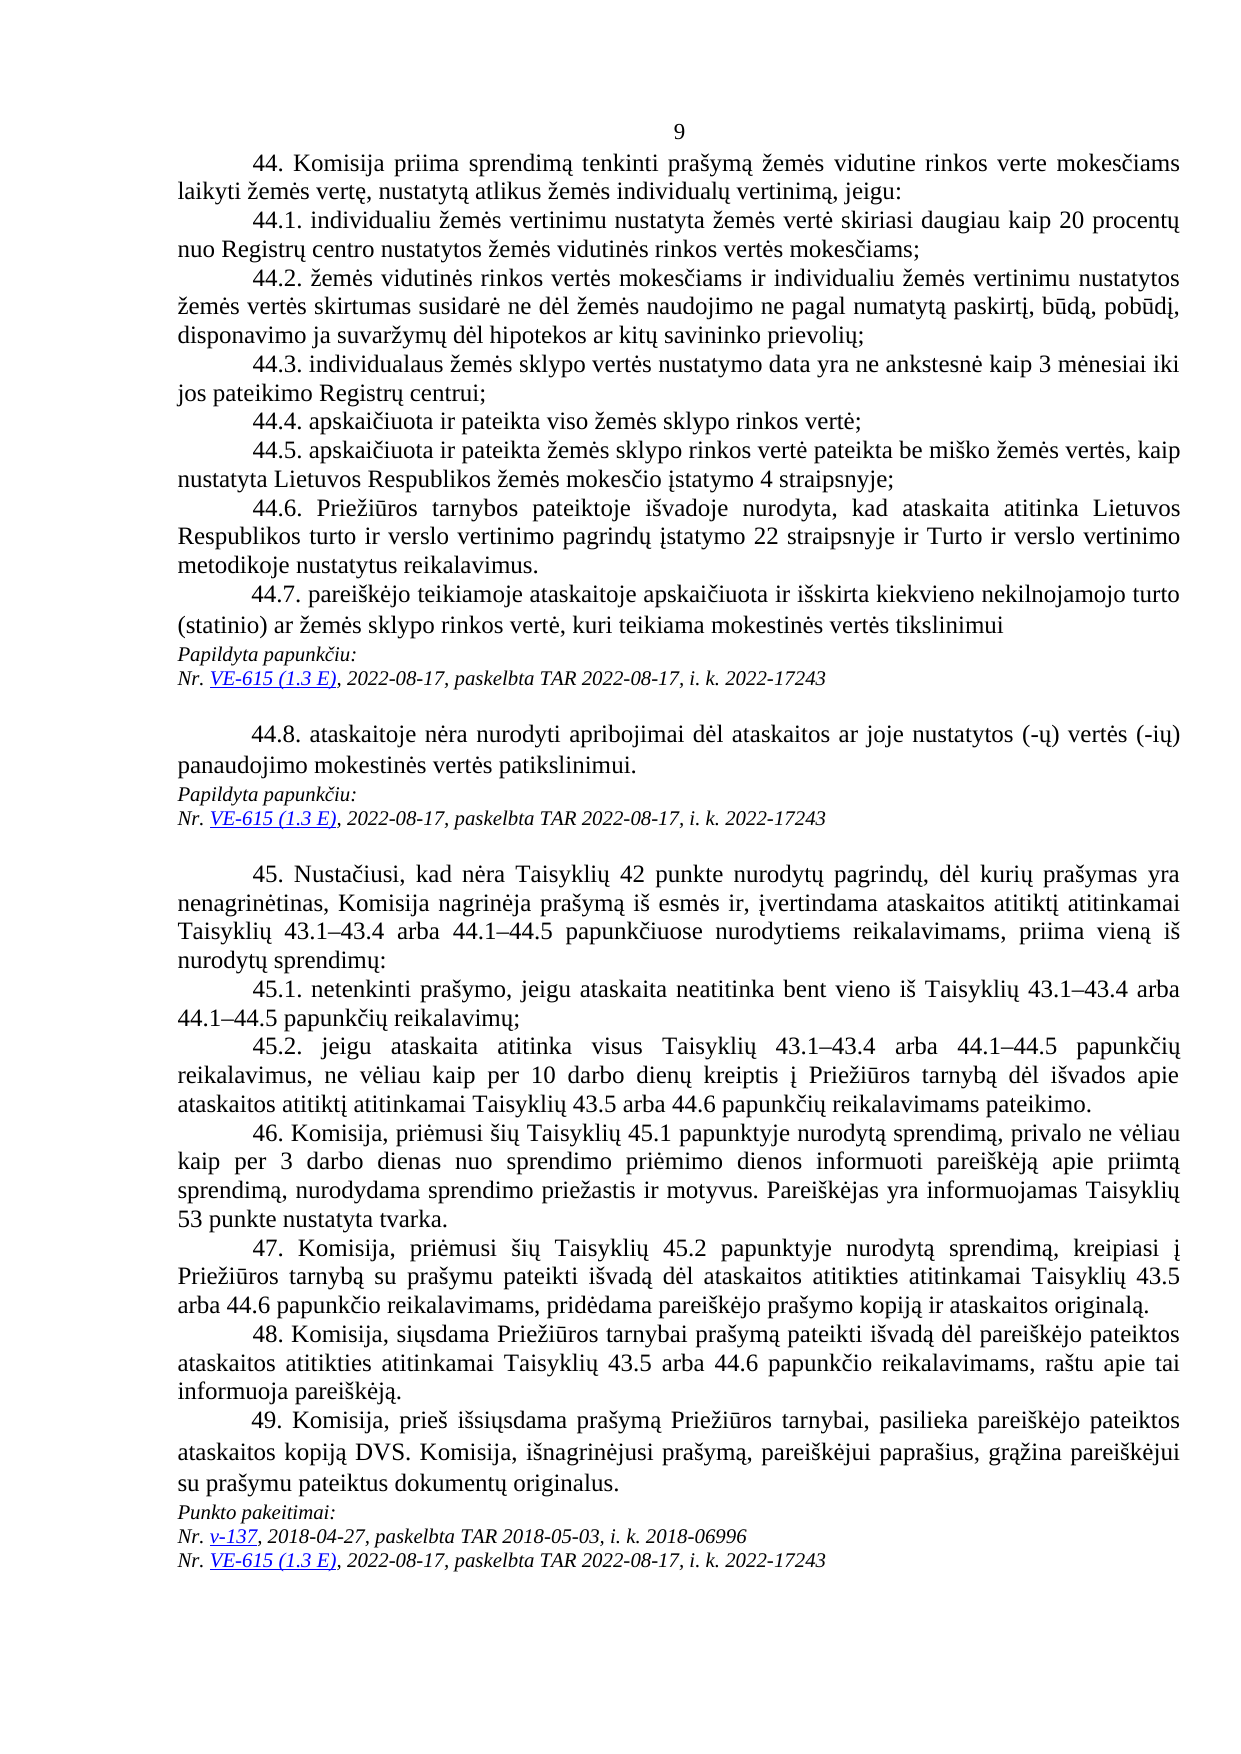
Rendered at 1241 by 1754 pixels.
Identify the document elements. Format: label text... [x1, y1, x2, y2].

text Papildyta papunkčiu: [177, 782, 1181, 806]
text 46. Komisija, priėmusi šių Taisyklių 45.1 papunktyje nurodytą sprendimą, privalo ne vėliau kaip per 3 darbo dienas nuo sprendimo priėmimo dienos informuoti pareiškėją apie priimtą sprendimą, nurodydama sprendimo priežastis ir motyvus. Pareiškėjas yra informuojamas Taisyklių 53 punkte nustatyta tvarka. [177, 1118, 1181, 1233]
text 48. Komisija, siųsdama Priežiūros tarnybai prašymą pateikti išvadą dėl pareiškėjo pateiktos ataskaitos atitikties atitinkamai Taisyklių 43.5 arba 44.6 papunkčio reikalavimams, raštu apie tai informuoja pareiškėją. [177, 1319, 1181, 1405]
text Nr. VE-615 (1.3 E), 2022-08-17, paskelbta TAR 2022-08-17, i. k. 2022-17243 [177, 806, 1181, 830]
text 45.2. jeigu ataskaita atitinka visus Taisyklių 43.1–43.4 arba 44.1–44.5 papunkčių reikalavimus, ne vėliau kaip per 10 darbo dienų kreiptis į Priežiūros tarnybą dėl išvados apie ataskaitos atitiktį atitinkamai Taisyklių 43.5 arba 44.6 papunkčių reikalavimams pateikimo. [177, 1031, 1181, 1118]
text 44.2. žemės vidutinės rinkos vertės mokesčiams ir individualiu žemės vertinimu nustatytos žemės vertės skirtumas susidarė ne dėl žemės naudojimo ne pagal numatytą paskirtį, būdą, pobūdį, disponavimo ja suvaržymų dėl hipotekos ar kitų savininko prievolių; [177, 263, 1181, 349]
text 44.5. apskaičiuota ir pateikta žemės sklypo rinkos vertė pateikta be miško žemės vertės, kaip nustatyta Lietuvos Respublikos žemės mokesčio įstatymo 4 straipsnyje; [177, 435, 1181, 493]
text Nr. v-137, 2018-04-27, paskelbta TAR 2018-05-03, i. k. 2018-06996 [177, 1524, 1181, 1548]
text 44.6. Priežiūros tarnybos pateiktoje išvadoje nurodyta, kad ataskaita atitinka Lietuvos Respublikos turto ir verslo vertinimo pagrindų įstatymo 22 straipsnyje ir Turto ir verslo vertinimo metodikoje nustatytus reikalavimus. [177, 493, 1181, 579]
text 44.4. apskaičiuota ir pateikta viso žemės sklypo rinkos vertė; [177, 406, 1181, 435]
text Papildyta papunkčiu: [177, 642, 1181, 666]
text 45. Nustačiusi, kad nėra Taisyklių 42 punkte nurodytų pagrindų, dėl kurių prašymas yra nenagrinėtinas, Komisija nagrinėja prašymą iš esmės ir, įvertindama ataskaitos atitiktį atitinkamai Taisyklių 43.1–43.4 arba 44.1–44.5 papunkčiuose nurodytiems reikalavimams, priima vieną iš nurodytų sprendimų: [177, 859, 1181, 974]
text 49. Komisija, prieš išsiųsdama prašymą Priežiūros tarnybai, pasilieka pareiškėjo pateiktos ataskaitos kopiją DVS. Komisija, išnagrinėjusi prašymą, pareiškėjui paprašius, grąžina pareiškėjui su prašymu pateiktus dokumentų originalus. [177, 1405, 1181, 1497]
text Nr. VE-615 (1.3 E), 2022-08-17, paskelbta TAR 2022-08-17, i. k. 2022-17243 [177, 1548, 1181, 1572]
text 44.3. individualaus žemės sklypo vertės nustatymo data yra ne ankstesnė kaip 3 mėnesiai iki jos pateikimo Registrų centrui; [177, 349, 1181, 406]
text 45.1. netenkinti prašymo, jeigu ataskaita neatitinka bent vieno iš Taisyklių 43.1–43.4 arba 44.1–44.5 papunkčių reikalavimų; [177, 974, 1181, 1031]
text 44. Komisija priima sprendimą tenkinti prašymą žemės vidutine rinkos verte mokesčiams laikyti žemės vertę, nustatytą atlikus žemės individualų vertinimą, jeigu: [177, 148, 1181, 205]
text 44.8. ataskaitoje nėra nurodyti apribojimai dėl ataskaitos ar joje nustatytos (-ų) vertės (-ių) panaudojimo mokestinės vertės patikslinimui. [177, 719, 1181, 779]
text 47. Komisija, priėmusi šių Taisyklių 45.2 papunktyje nurodytą sprendimą, kreipiasi į Priežiūros tarnybą su prašymu pateikti išvadą dėl ataskaitos atitikties atitinkamai Taisyklių 43.5 arba 44.6 papunkčio reikalavimams, pridėdama pareiškėjo prašymo kopiją ir ataskaitos originalą. [177, 1233, 1181, 1319]
text 44.1. individualiu žemės vertinimu nustatyta žemės vertė skiriasi daugiau kaip 20 procentų nuo Registrų centro nustatytos žemės vidutinės rinkos vertės mokesčiams; [177, 205, 1181, 263]
text Nr. VE-615 (1.3 E), 2022-08-17, paskelbta TAR 2022-08-17, i. k. 2022-17243 [177, 666, 1181, 690]
text 44.7. pareiškėjo teikiamoje ataskaitoje apskaičiuota ir išskirta kiekvieno nekilnojamojo turto (statinio) ar žemės sklypo rinkos vertė, kuri teikiama mokestinės vertės tikslinimui [177, 579, 1181, 639]
text Punkto pakeitimai: [177, 1500, 1181, 1524]
